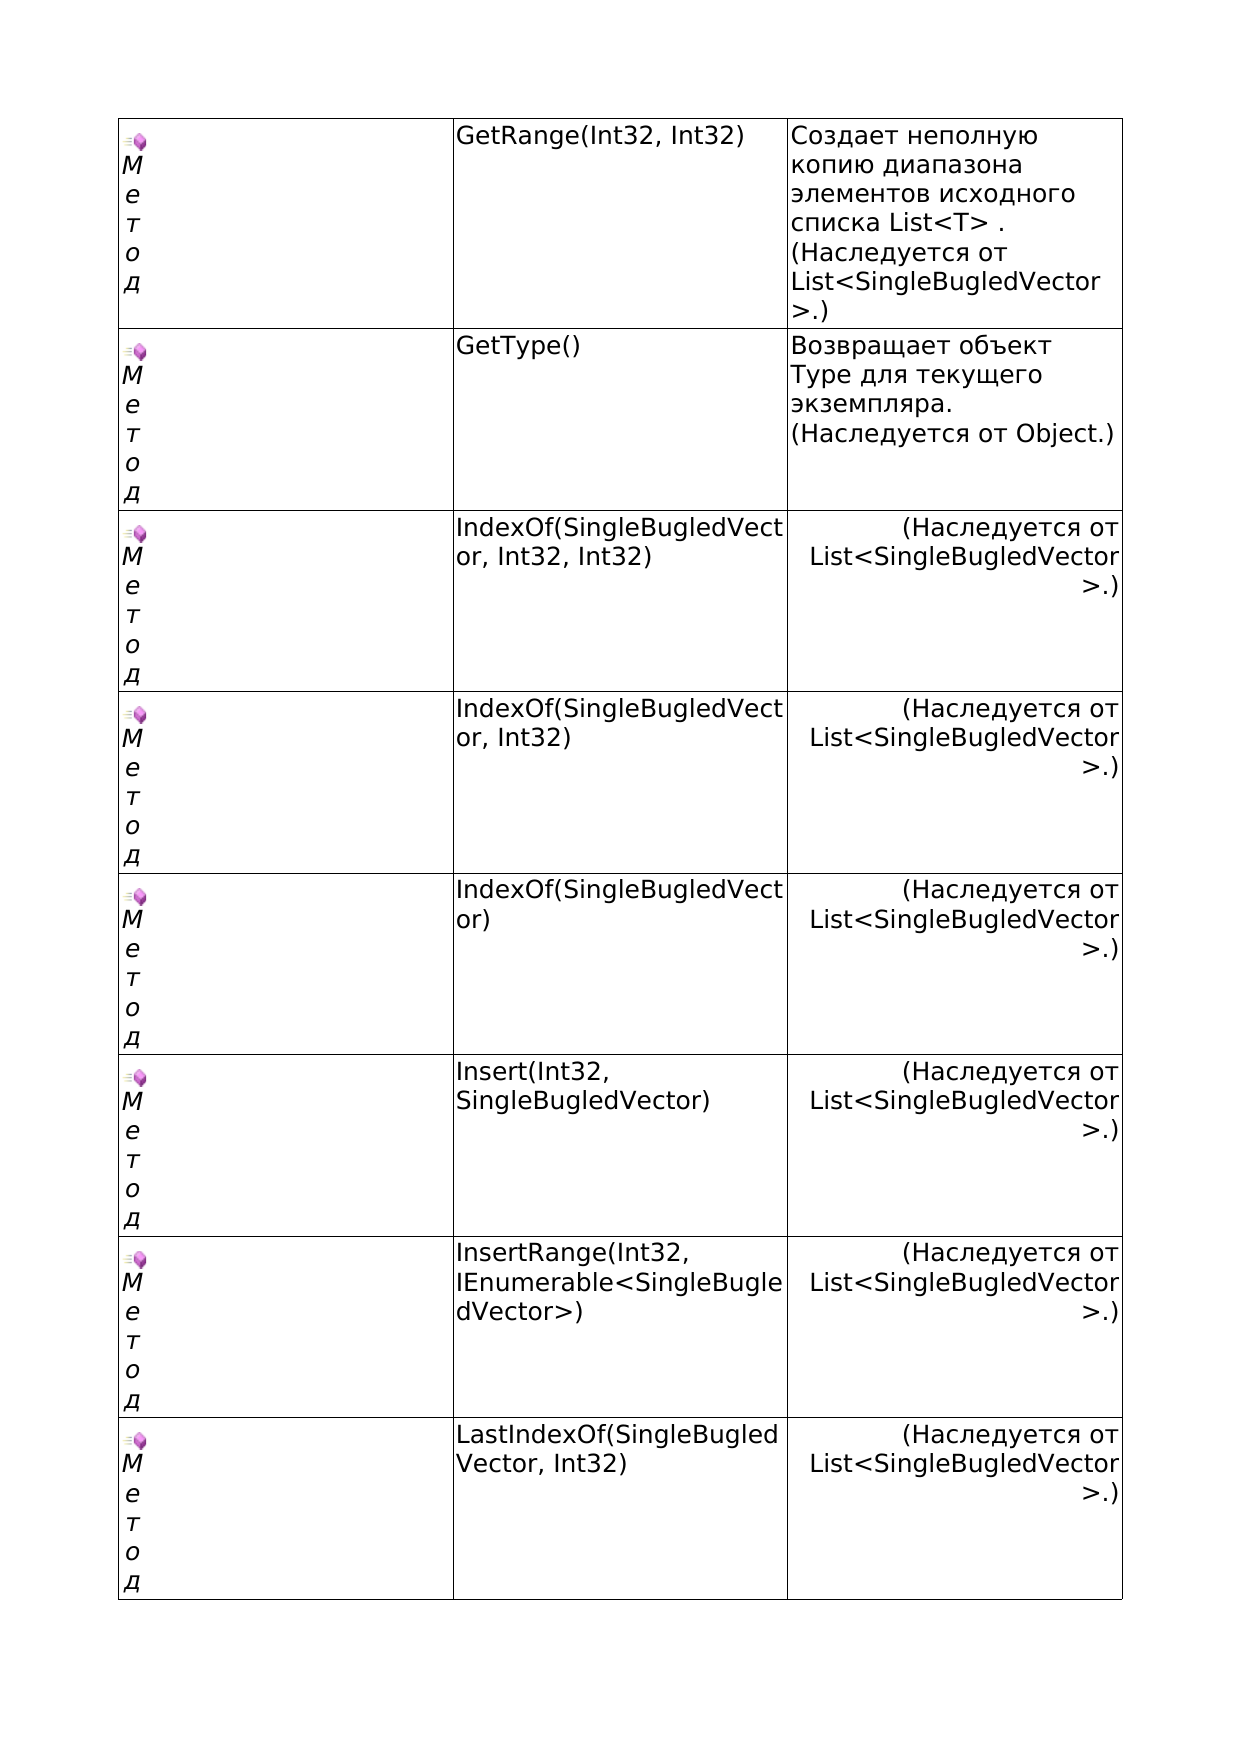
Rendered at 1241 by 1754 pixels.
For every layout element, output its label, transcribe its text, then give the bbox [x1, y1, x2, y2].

table_cell [119, 329, 453, 510]
table_cell GetRange(Int32, Int32) [454, 119, 787, 328]
table_cell (Наследуется от List<SingleBugledVector>.) [788, 1237, 1122, 1417]
table_cell [119, 1055, 453, 1236]
table_cell InsertRange(Int32, IEnumerable<SingleBugledVector>) [454, 1237, 787, 1417]
table_cell [119, 1418, 453, 1598]
table_cell (Наследуется от List<SingleBugledVector>.) [788, 874, 1122, 1054]
picture [121, 1251, 147, 1269]
table_cell IndexOf(SingleBugledVector, Int32, Int32) [454, 511, 787, 691]
picture [121, 343, 147, 361]
table_cell Создает неполную копию диапазона элементов исходного списка List<T> . (Наследуется от List<SingleBugledVector>.) [788, 119, 1122, 328]
table_cell (Наследуется от List<SingleBugledVector>.) [788, 692, 1122, 873]
table_cell [119, 119, 453, 328]
table_cell [119, 1237, 453, 1417]
table_cell Возвращает объект Type для текущего экземпляра. (Наследуется от Object.) [788, 329, 1122, 510]
table_cell [119, 874, 453, 1054]
table_cell IndexOf(SingleBugledVector) [454, 874, 787, 1054]
picture [121, 525, 147, 543]
picture [121, 1432, 147, 1450]
picture [121, 1069, 147, 1087]
table_cell (Наследуется от List<SingleBugledVector>.) [788, 511, 1122, 691]
table_cell IndexOf(SingleBugledVector, Int32) [454, 692, 787, 873]
table_cell [119, 692, 453, 873]
picture [121, 133, 147, 151]
table_cell (Наследуется от List<SingleBugledVector>.) [788, 1055, 1122, 1236]
table_cell [119, 511, 453, 691]
table_cell Insert(Int32, SingleBugledVector) [454, 1055, 787, 1236]
table_cell GetType() [454, 329, 787, 510]
table_cell (Наследуется от List<SingleBugledVector>.) [788, 1418, 1122, 1598]
picture [121, 888, 147, 906]
picture [121, 706, 147, 724]
table_cell LastIndexOf(SingleBugledVector, Int32) [454, 1418, 787, 1598]
